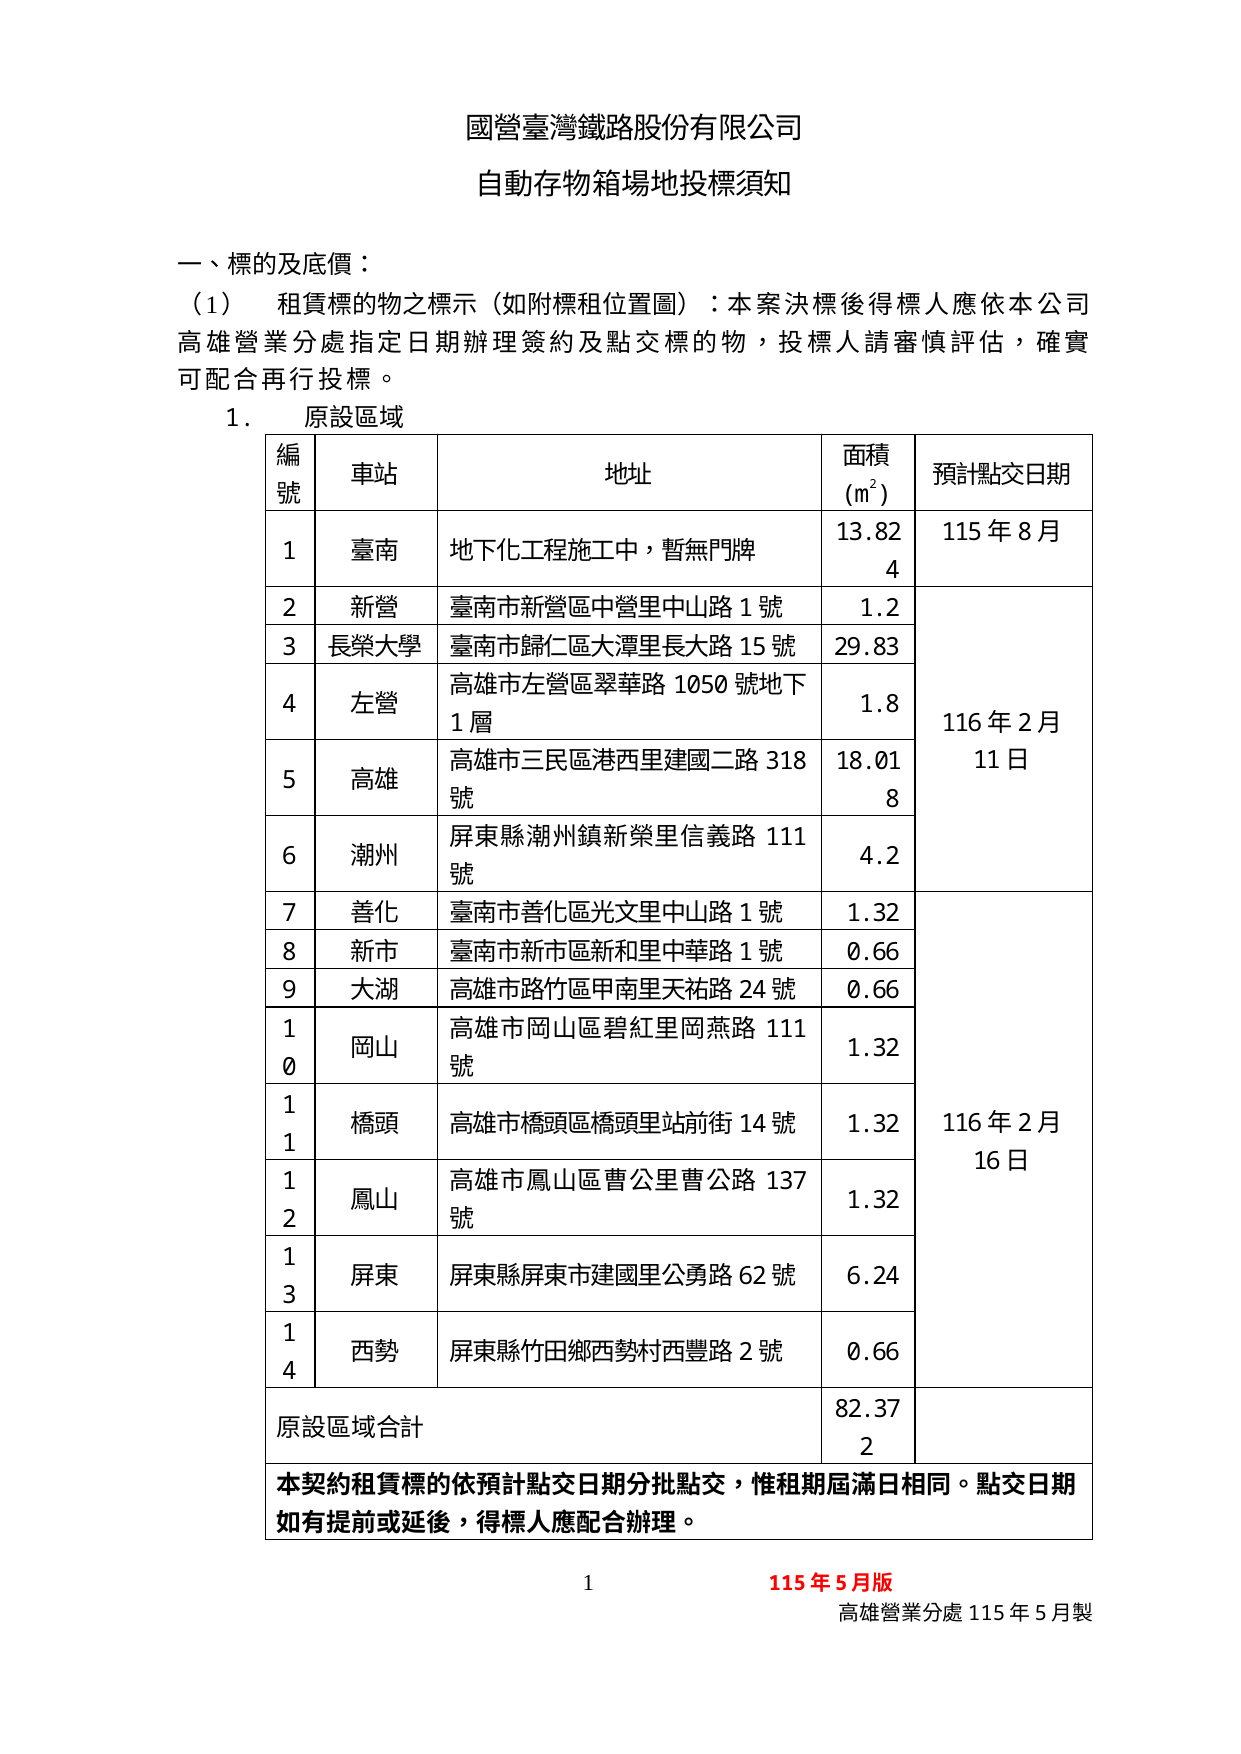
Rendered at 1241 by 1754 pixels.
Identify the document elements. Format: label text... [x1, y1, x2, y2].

table_cell 臺南市歸仁區大潭里長大路15號 [438, 625, 821, 663]
list 原設區域 [224, 396, 1092, 433]
table_cell 高雄市左營區翠華路1050號地下1層 [438, 664, 821, 739]
table_cell 1.8 [822, 664, 914, 739]
table_cell 屏東縣竹田鄉西勢村西豐路2號 [438, 1312, 821, 1387]
table_cell 116年2月16日 [916, 892, 1092, 1387]
table_cell [916, 1388, 1092, 1463]
table_cell 臺南市新營區中營里中山路1號 [438, 587, 821, 624]
table_cell 高雄市橋頭區橋頭里站前街14號 [438, 1084, 821, 1158]
table_header 預計點交日期 [916, 435, 1092, 509]
table_cell 116年2月11日 [916, 587, 1092, 891]
table_cell 1.32 [822, 892, 914, 929]
table_cell 6.24 [822, 1236, 914, 1311]
table_cell 11 [266, 1084, 314, 1158]
table_cell 岡山 [316, 1008, 437, 1082]
table_cell 0.66 [822, 930, 914, 968]
table_cell 18.018 [822, 740, 914, 815]
table_cell 1.32 [822, 1084, 914, 1158]
table_cell 1.32 [822, 1008, 914, 1082]
table_cell 新市 [316, 930, 437, 968]
table_cell 0.66 [822, 969, 914, 1006]
table_cell 0.66 [822, 1312, 914, 1387]
text 自動存物箱場地投標須知 [177, 165, 1092, 202]
table_cell 長榮大學 [316, 625, 437, 663]
table_cell 115年8月 [916, 511, 1092, 586]
table_cell 臺南市善化區光文里中山路1號 [438, 892, 821, 929]
table_cell 大湖 [316, 969, 437, 1006]
table_cell 14 [266, 1312, 314, 1387]
table_cell 高雄市三民區港西里建國二路318號 [438, 740, 821, 815]
table_cell 本契約租賃標的依預計點交日期分批點交，惟租期屆滿日相同。點交日期如有提前或延後，得標人應配合辦理。 [266, 1464, 1092, 1539]
table_cell 潮州 [316, 816, 437, 891]
table_cell 1.2 [822, 587, 914, 624]
table_cell 新營 [316, 587, 437, 624]
table_cell 臺南 [316, 511, 437, 586]
table_cell 西勢 [316, 1312, 437, 1387]
table_cell 10 [266, 1008, 314, 1082]
table_cell 屏東 [316, 1236, 437, 1311]
table_cell 29.83 [822, 625, 914, 663]
table_cell 善化 [316, 892, 437, 929]
table_header 車站 [316, 435, 437, 509]
table_cell 4 [266, 664, 314, 739]
table_cell 13 [266, 1236, 314, 1311]
table_cell 屏東縣潮州鎮新榮里信義路111號 [438, 816, 821, 891]
table_cell 5 [266, 740, 314, 815]
table_cell 地下化工程施工中，暫無門牌 [438, 511, 821, 586]
table_cell 8 [266, 930, 314, 968]
text 國營臺灣鐵路股份有限公司 [177, 108, 1092, 146]
table_cell 高雄 [316, 740, 437, 815]
table_cell 鳳山 [316, 1160, 437, 1234]
table_cell 82.372 [822, 1388, 914, 1463]
table_cell 高雄市岡山區碧紅里岡燕路111號 [438, 1008, 821, 1082]
table_cell 屏東縣屏東市建國里公勇路62號 [438, 1236, 821, 1311]
table_cell 高雄市鳳山區曹公里曹公路137號 [438, 1160, 821, 1234]
table_cell 7 [266, 892, 314, 929]
list 租賃標的物之標示（如附標租位置圖）：本案決標後得標人應依本公司高雄營業分處指定日期辦理簽約及點交標的物，投標人請審慎評估，確實可配合再行投標。 [177, 283, 1090, 396]
table_cell 13.824 [822, 511, 914, 586]
table_cell 臺南市新市區新和里中華路1號 [438, 930, 821, 968]
text 一、標的及底價： [177, 221, 1092, 283]
table_cell 9 [266, 969, 314, 1006]
table_cell 3 [266, 625, 314, 663]
table_cell 2 [266, 587, 314, 624]
table_header 編號 [266, 435, 314, 509]
table_cell 6 [266, 816, 314, 891]
table_cell 1 [266, 511, 314, 586]
table_header 面積(m2) [822, 435, 914, 509]
table_cell 橋頭 [316, 1084, 437, 1158]
table_cell 1.32 [822, 1160, 914, 1234]
table_cell 4.2 [822, 816, 914, 891]
table_cell 原設區域合計 [266, 1388, 821, 1463]
table_cell 12 [266, 1160, 314, 1234]
table_cell 左營 [316, 664, 437, 739]
table_header 地址 [438, 435, 821, 509]
table_cell 高雄市路竹區甲南里天祐路24號 [438, 969, 821, 1006]
